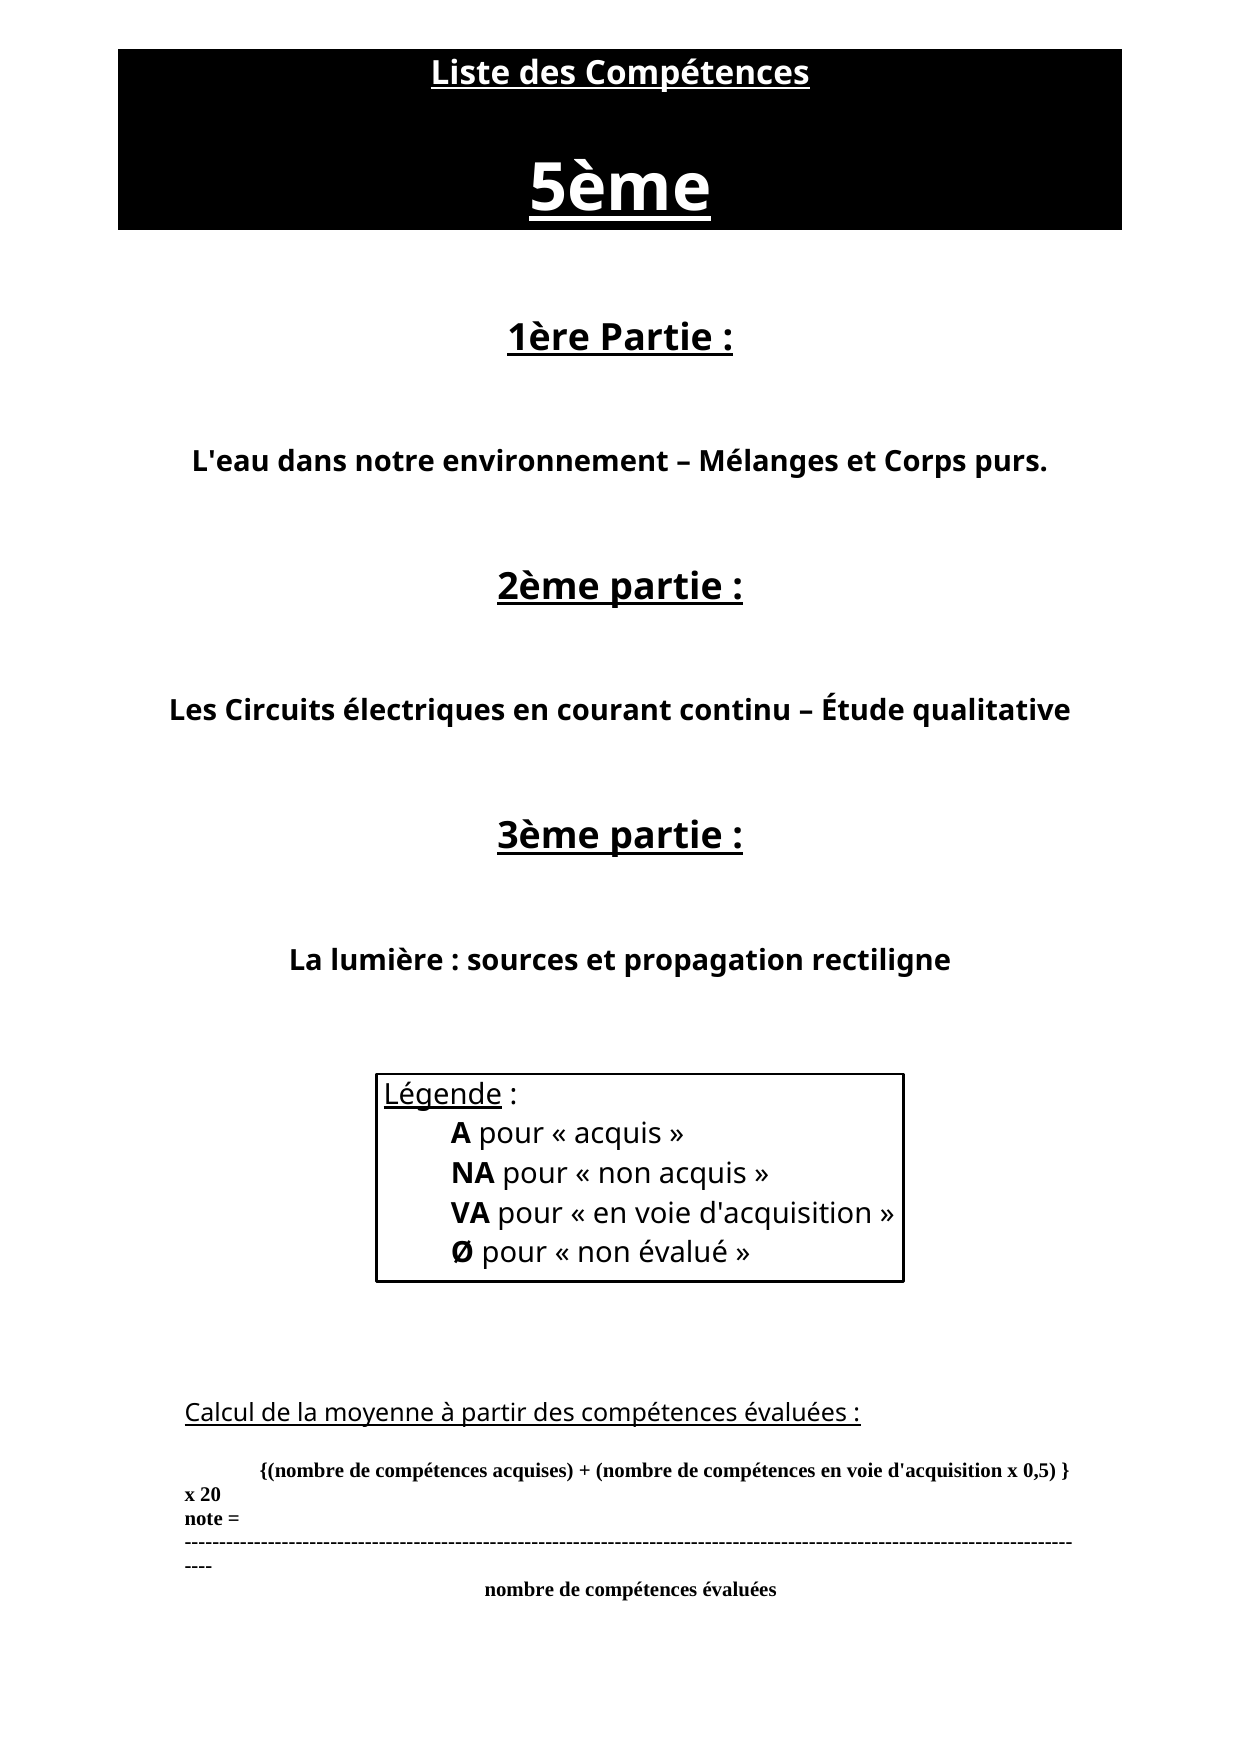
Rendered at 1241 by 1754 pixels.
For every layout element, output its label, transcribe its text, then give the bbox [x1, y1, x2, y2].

text 2ème partie : [118, 559, 1122, 610]
text Liste des Compétences [118, 49, 1122, 94]
text La lumière : sources et propagation rectiligne [118, 939, 1122, 979]
text Les Circuits électriques en courant continu – Étude qualitative [118, 690, 1122, 729]
text 3ème partie : [118, 809, 1122, 860]
text L'eau dans notre environnement – Mélanges et Corps purs. [118, 440, 1122, 480]
text 5ème [118, 139, 1122, 230]
text 1ère Partie : [118, 310, 1122, 361]
